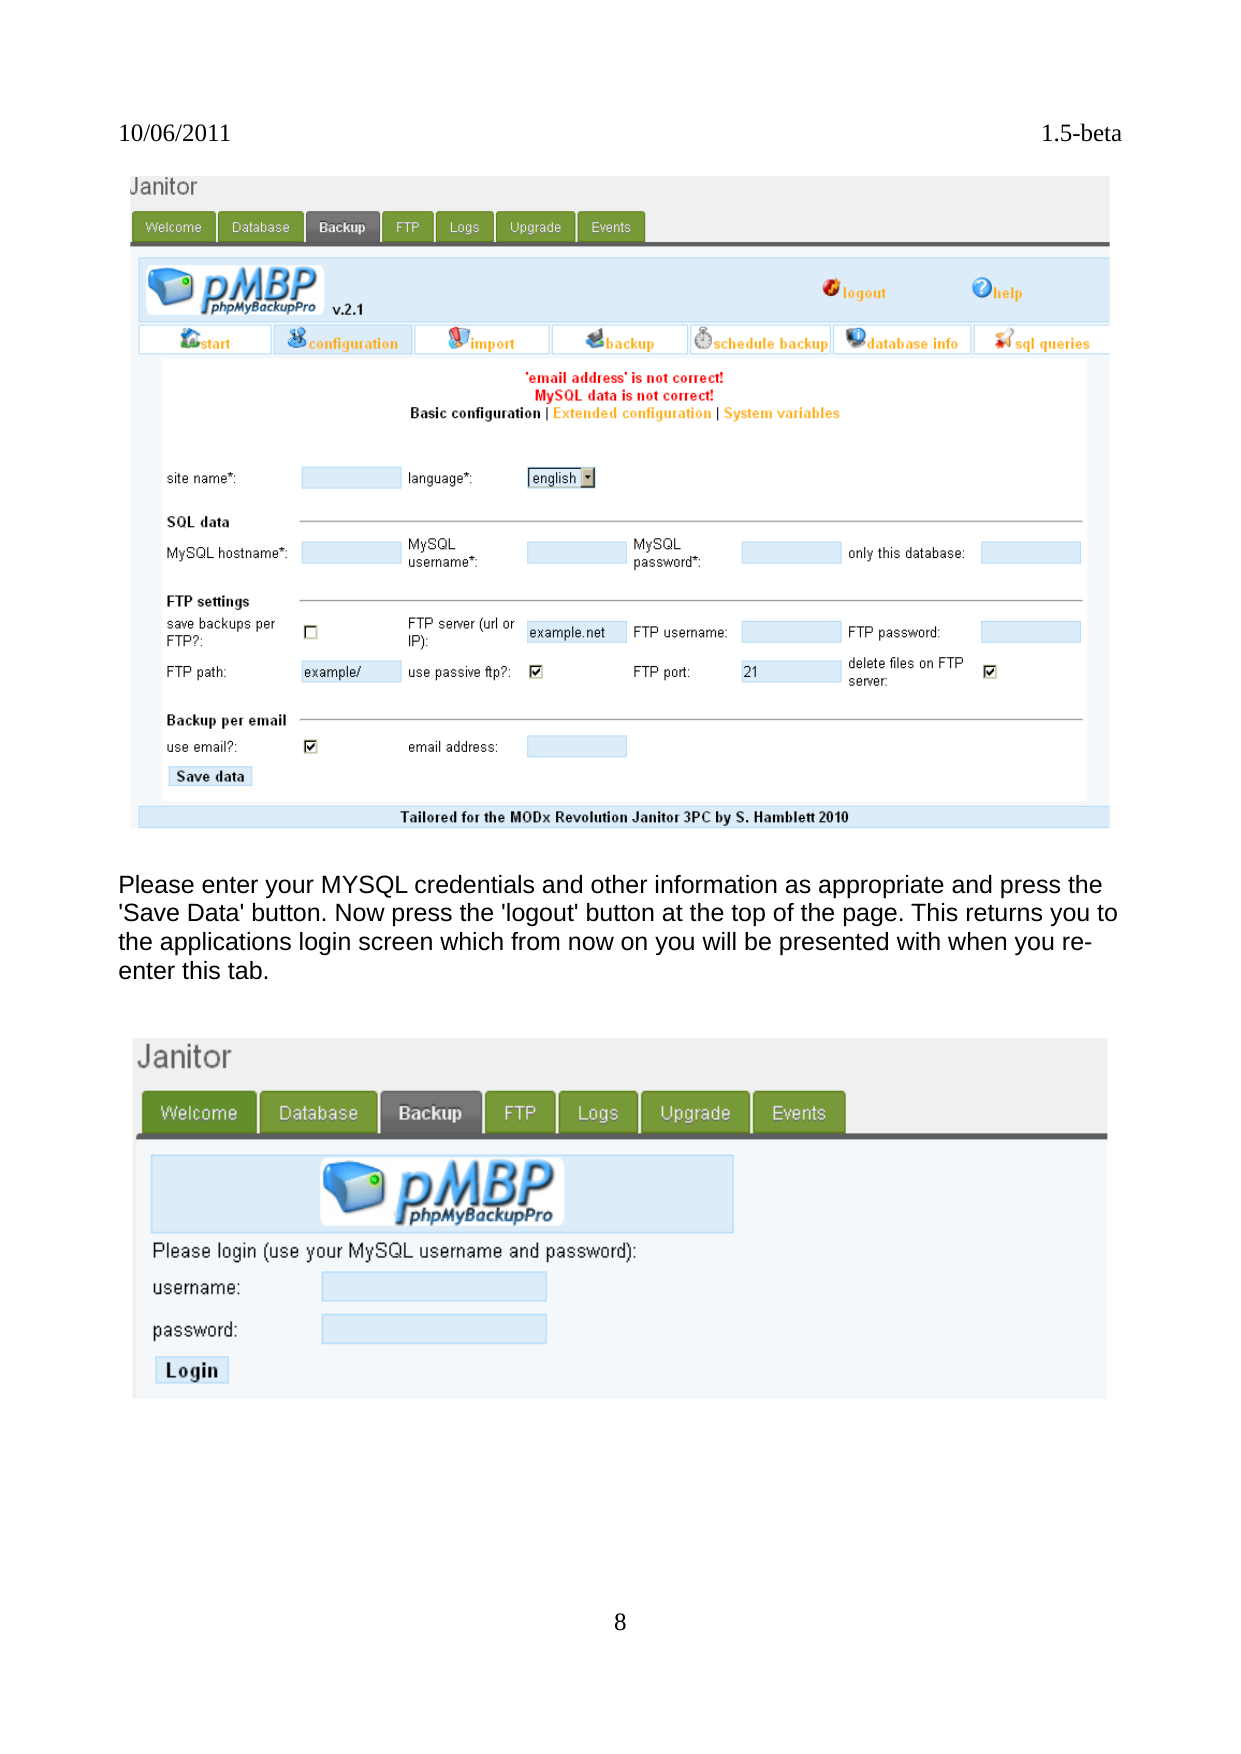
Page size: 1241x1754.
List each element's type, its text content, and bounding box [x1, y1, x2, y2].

text Please enter your MYSQL credentials and other information as appropriate and press the 'Save Data' button. Now press the 'logout' button at the top of the page. This returns you to the applications login screen which from now on you will be presented with when you re-enter this tab. [118, 869, 1122, 984]
picture [130, 176, 1110, 829]
picture [132, 1038, 1108, 1399]
